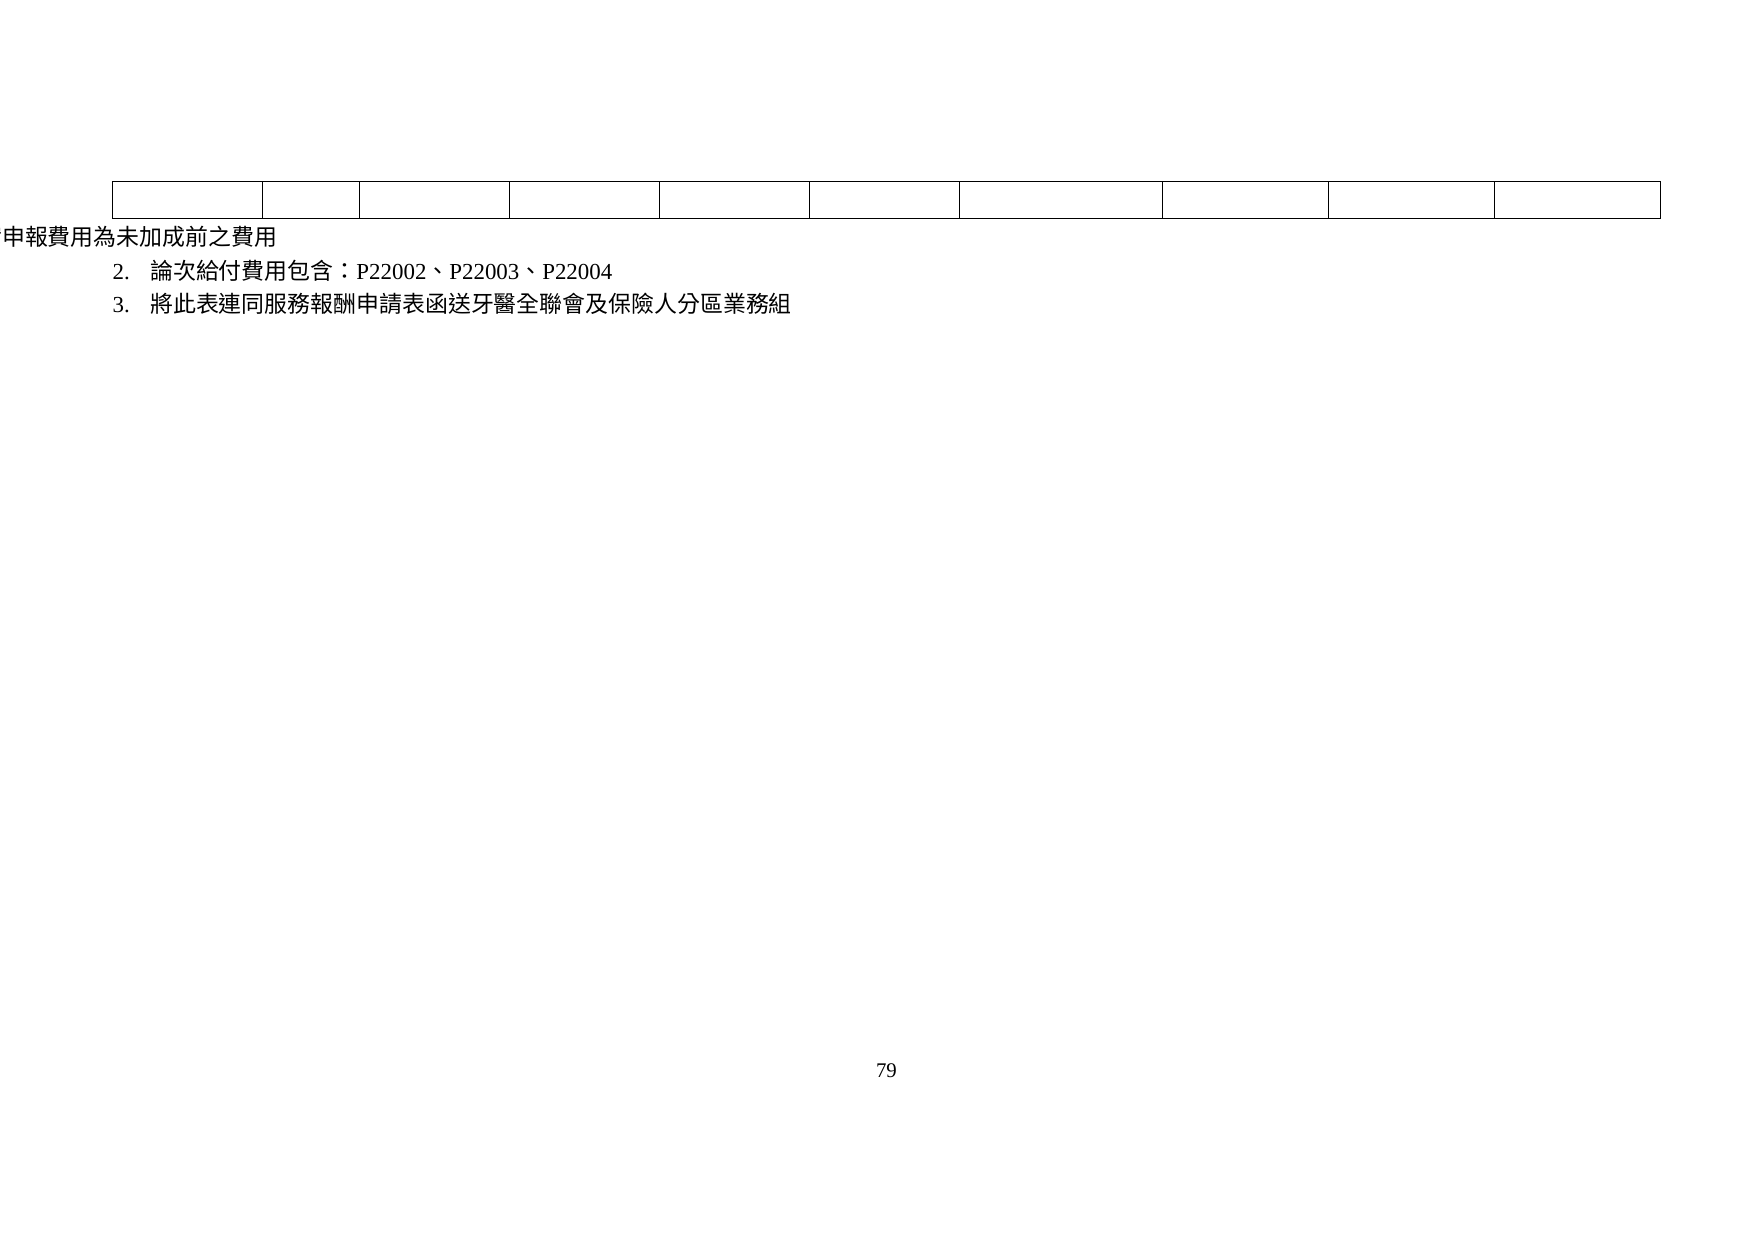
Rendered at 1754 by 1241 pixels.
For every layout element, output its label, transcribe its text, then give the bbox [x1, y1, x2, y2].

table_cell [1495, 182, 1660, 218]
table_cell [810, 182, 959, 218]
table_cell [360, 182, 509, 218]
list 將此表連同服務報酬申請表函送牙醫全聯會及保險人分區業務組 [112, 286, 1719, 319]
table_cell [660, 182, 809, 218]
list 論次給付費用包含：P22002、P22003、P22004 [112, 252, 1719, 286]
table_cell [1163, 182, 1328, 218]
list 核實申報費用為未加成前之費用 [0, 219, 1719, 252]
table_cell [510, 182, 659, 218]
table_cell [960, 182, 1162, 218]
table_cell [1329, 182, 1494, 218]
table_cell [263, 182, 359, 218]
table_cell [113, 182, 262, 218]
